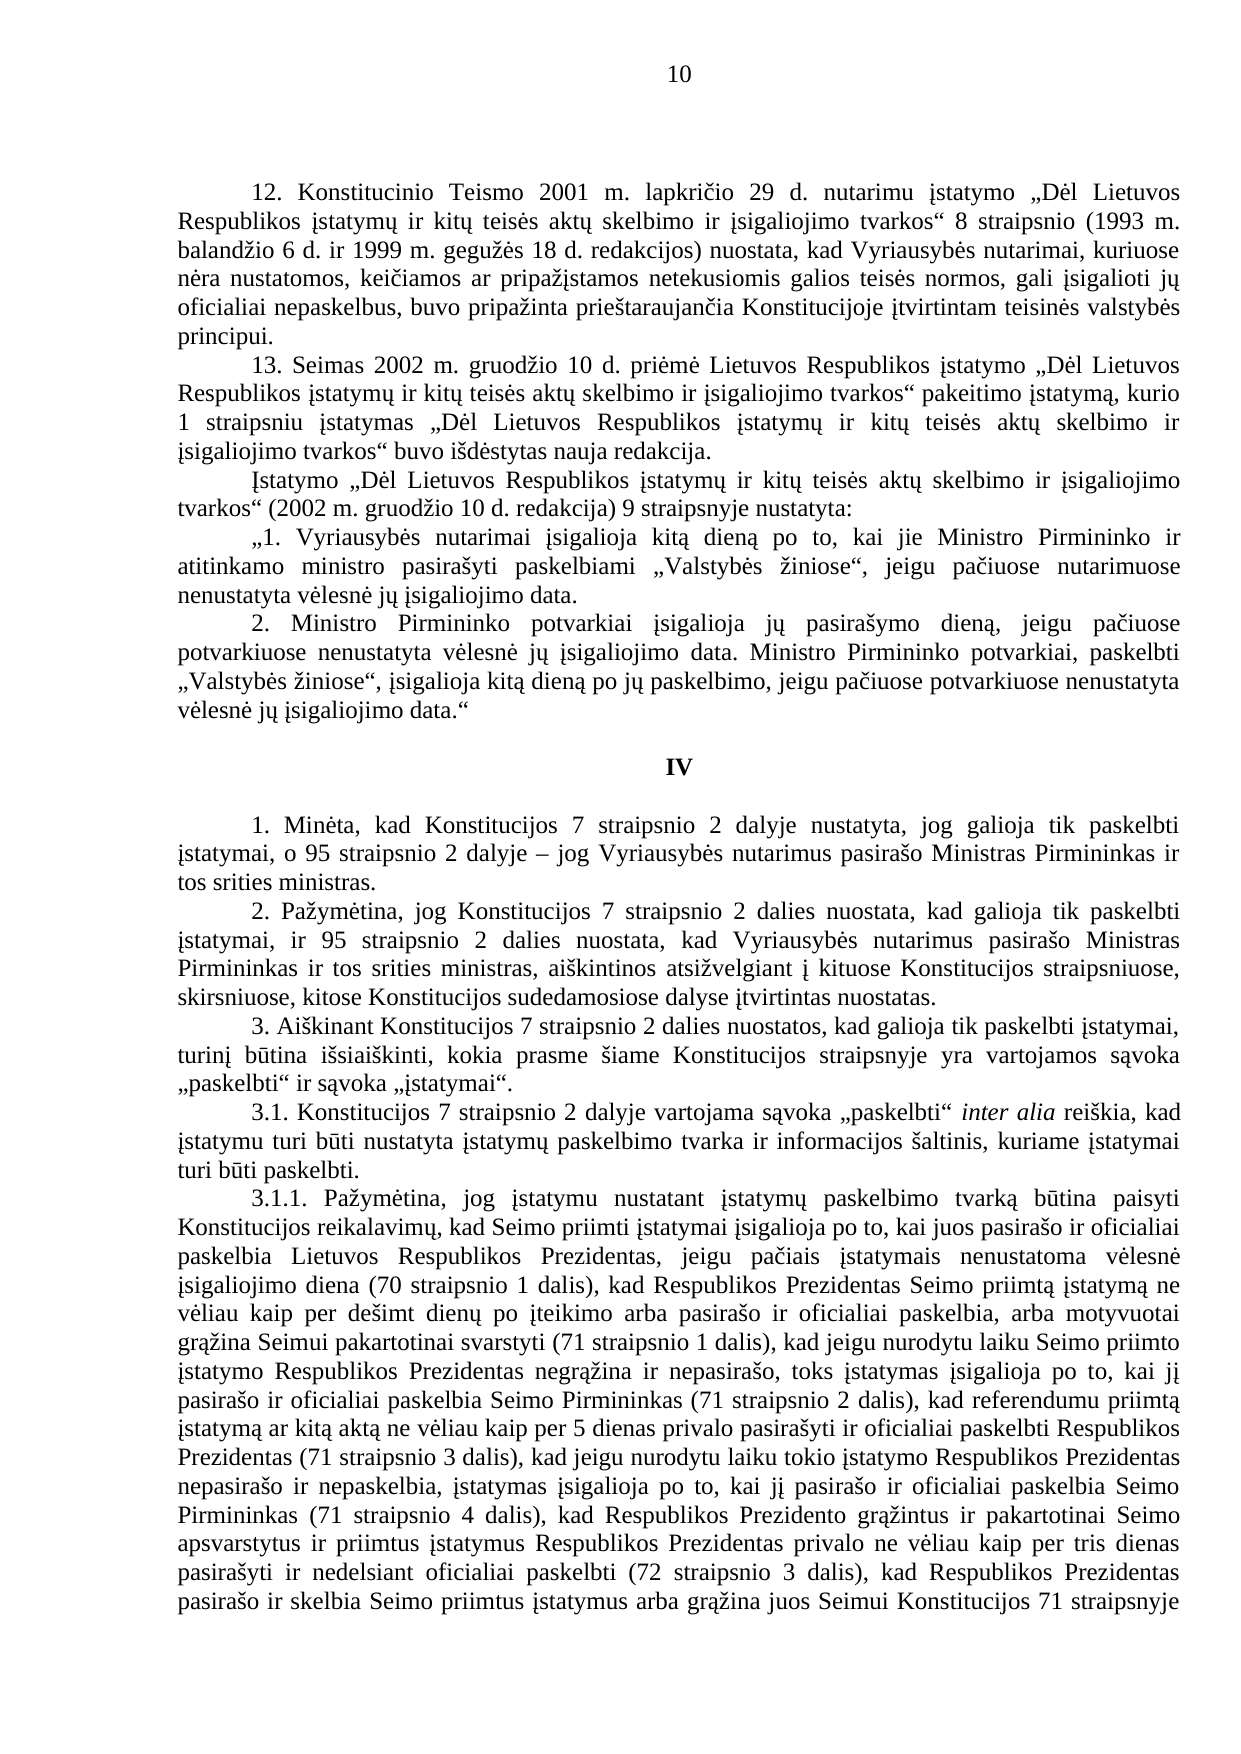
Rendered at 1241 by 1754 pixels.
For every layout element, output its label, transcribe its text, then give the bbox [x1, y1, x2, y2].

text Įstatymo „Dėl Lietuvos Respublikos įstatymų ir kitų teisės aktų skelbimo ir įsigaliojimo tvarkos“ (2002 m. gruodžio 10 d. redakcija) 9 straipsnyje nustatyta: [177, 465, 1181, 522]
text 12. Konstitucinio Teismo 2001 m. lapkričio 29 d. nutarimu įstatymo „Dėl Lietuvos Respublikos įstatymų ir kitų teisės aktų skelbimo ir įsigaliojimo tvarkos“ 8 straipsnio (1993 m. balandžio 6 d. ir 1999 m. gegužės 18 d. redakcijos) nuostata, kad Vyriausybės nutarimai, kuriuose nėra nustatomos, keičiamos ar pripažįstamos netekusiomis galios teisės normos, gali įsigalioti jų oficialiai nepaskelbus, buvo pripažinta prieštaraujančia Konstitucijoje įtvirtintam teisinės valstybės principui. [177, 177, 1181, 350]
text 3.1.1. Pažymėtina, jog įstatymu nustatant įstatymų paskelbimo tvarką būtina paisyti Konstitucijos reikalavimų, kad Seimo priimti įstatymai įsigalioja po to, kai juos pasirašo ir oficialiai paskelbia Lietuvos Respublikos Prezidentas, jeigu pačiais įstatymais nenustatoma vėlesnė įsigaliojimo diena (70 straipsnio 1 dalis), kad Respublikos Prezidentas Seimo priimtą įstatymą ne vėliau kaip per dešimt dienų po įteikimo arba pasirašo ir oficialiai paskelbia, arba motyvuotai grąžina Seimui pakartotinai svarstyti (71 straipsnio 1 dalis), kad jeigu nurodytu laiku Seimo priimto įstatymo Respublikos Prezidentas negrąžina ir nepasirašo, toks įstatymas įsigalioja po to, kai jį pasirašo ir oficialiai paskelbia Seimo Pirmininkas (71 straipsnio 2 dalis), kad referendumu priimtą įstatymą ar kitą aktą ne vėliau kaip per 5 dienas privalo pasirašyti ir oficialiai paskelbti Respublikos Prezidentas (71 straipsnio 3 dalis), kad jeigu nurodytu laiku tokio įstatymo Respublikos Prezidentas nepasirašo ir nepaskelbia, įstatymas įsigalioja po to, kai jį pasirašo ir oficialiai paskelbia Seimo Pirmininkas (71 straipsnio 4 dalis), kad Respublikos Prezidento grąžintus ir pakartotinai Seimo apsvarstytus ir priimtus įstatymus Respublikos Prezidentas privalo ne vėliau kaip per tris dienas pasirašyti ir nedelsiant oficialiai paskelbti (72 straipsnio 3 dalis), kad Respublikos Prezidentas pasirašo ir skelbia Seimo priimtus įstatymus arba grąžina juos Seimui Konstitucijos 71 straipsnyje [177, 1183, 1181, 1615]
text 2. Ministro Pirmininko potvarkiai įsigalioja jų pasirašymo dieną, jeigu pačiuose potvarkiuose nenustatyta vėlesnė jų įsigaliojimo data. Ministro Pirmininko potvarkiai, paskelbti „Valstybės žiniose“, įsigalioja kitą dieną po jų paskelbimo, jeigu pačiuose potvarkiuose nenustatyta vėlesnė jų įsigaliojimo data.“ [177, 608, 1181, 723]
text 1. Minėta, kad Konstitucijos 7 straipsnio 2 dalyje nustatyta, jog galioja tik paskelbti įstatymai, o 95 straipsnio 2 dalyje – jog Vyriausybės nutarimus pasirašo Ministras Pirmininkas ir tos srities ministras. [177, 810, 1181, 896]
text „1. Vyriausybės nutarimai įsigalioja kitą dieną po to, kai jie Ministro Pirmininko ir atitinkamo ministro pasirašyti paskelbiami „Valstybės žiniose“, jeigu pačiuose nutarimuose nenustatyta vėlesnė jų įsigaliojimo data. [177, 522, 1181, 608]
text 13. Seimas 2002 m. gruodžio 10 d. priėmė Lietuvos Respublikos įstatymo „Dėl Lietuvos Respublikos įstatymų ir kitų teisės aktų skelbimo ir įsigaliojimo tvarkos“ pakeitimo įstatymą, kurio 1 straipsniu įstatymas „Dėl Lietuvos Respublikos įstatymų ir kitų teisės aktų skelbimo ir įsigaliojimo tvarkos“ buvo išdėstytas nauja redakcija. [177, 350, 1181, 465]
text 2. Pažymėtina, jog Konstitucijos 7 straipsnio 2 dalies nuostata, kad galioja tik paskelbti įstatymai, ir 95 straipsnio 2 dalies nuostata, kad Vyriausybės nutarimus pasirašo Ministras Pirmininkas ir tos srities ministras, aiškintinos atsižvelgiant į kituose Konstitucijos straipsniuose, skirsniuose, kitose Konstitucijos sudedamosiose dalyse įtvirtintas nuostatas. [177, 896, 1181, 1011]
text 3.1. Konstitucijos 7 straipsnio 2 dalyje vartojama sąvoka „paskelbti“ inter alia reiškia, kad įstatymu turi būti nustatyta įstatymų paskelbimo tvarka ir informacijos šaltinis, kuriame įstatymai turi būti paskelbti. [177, 1097, 1181, 1183]
text IV [177, 752, 1181, 781]
text 3. Aiškinant Konstitucijos 7 straipsnio 2 dalies nuostatos, kad galioja tik paskelbti įstatymai, turinį būtina išsiaiškinti, kokia prasme šiame Konstitucijos straipsnyje yra vartojamos sąvoka „paskelbti“ ir sąvoka „įstatymai“. [177, 1011, 1181, 1097]
